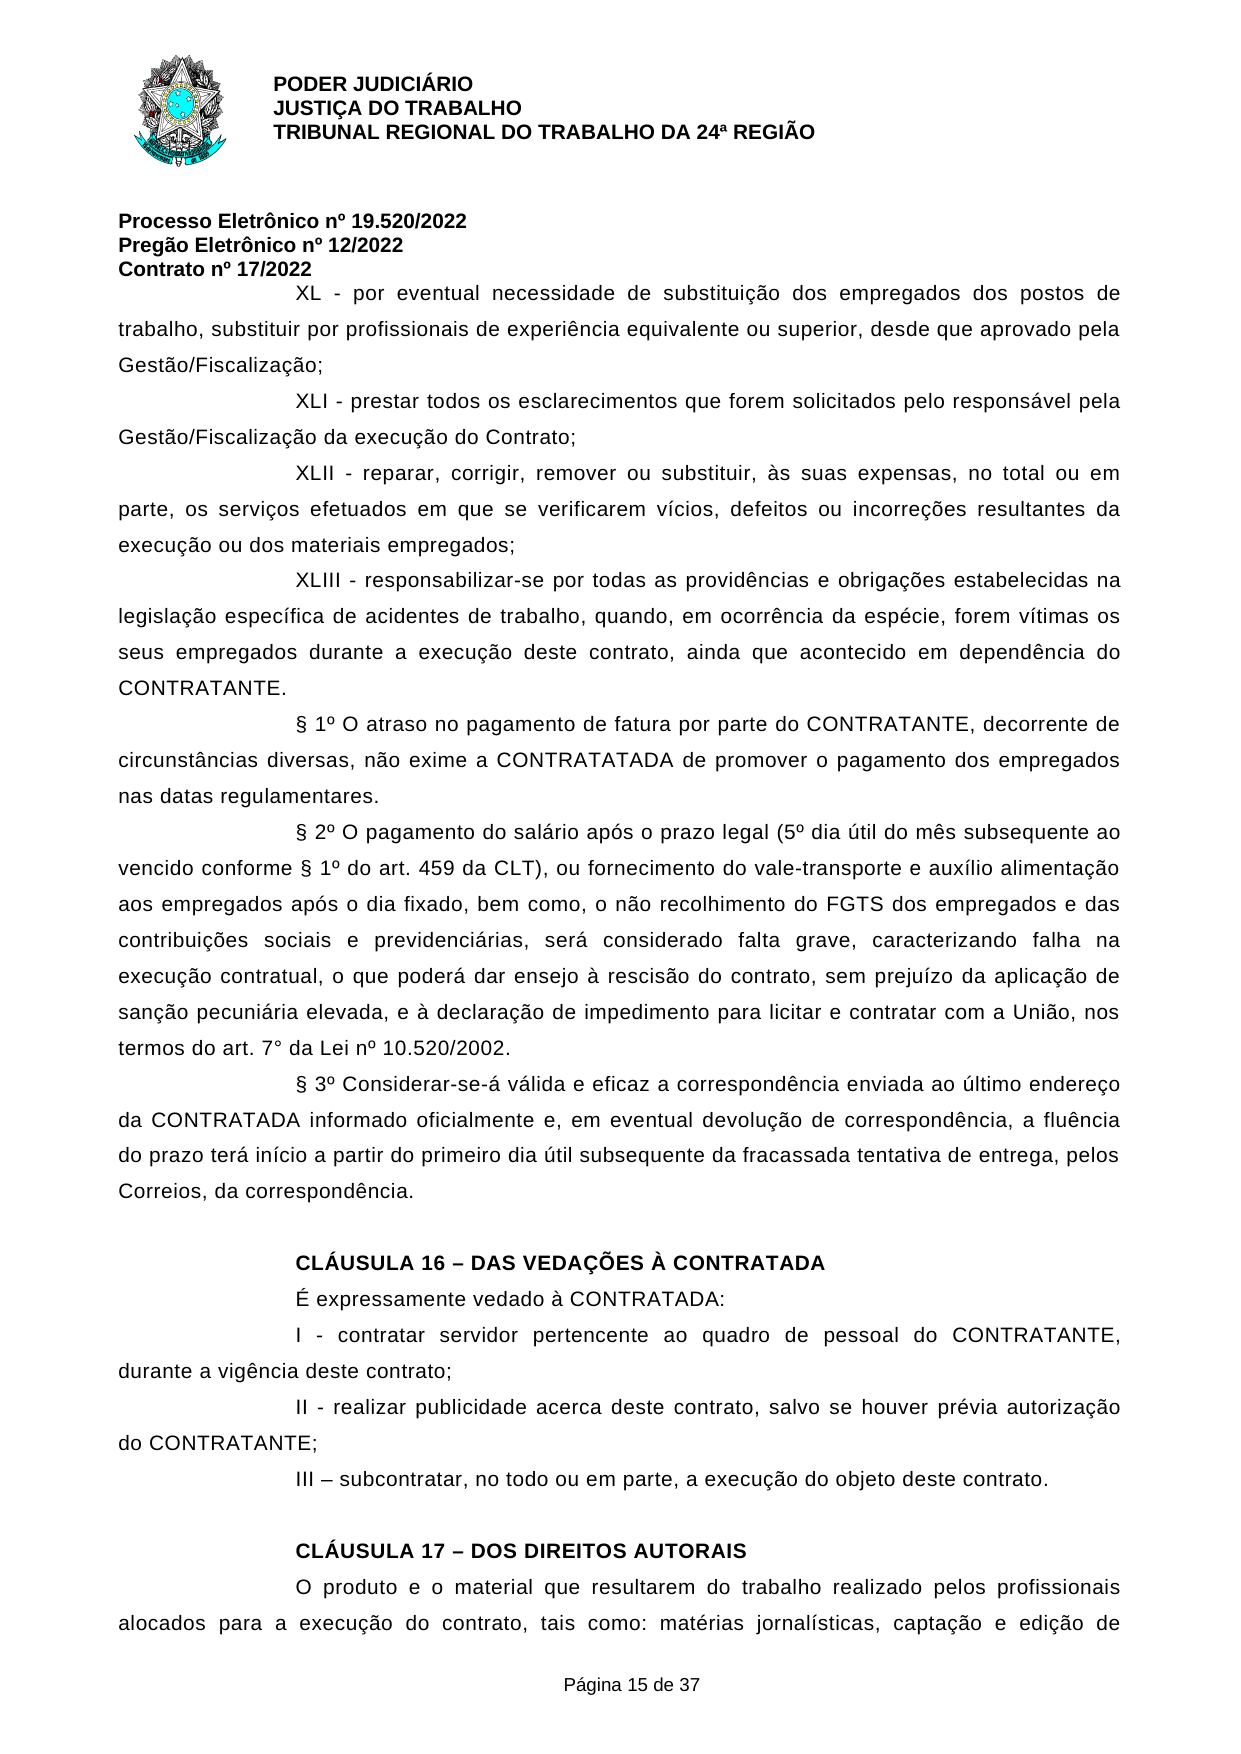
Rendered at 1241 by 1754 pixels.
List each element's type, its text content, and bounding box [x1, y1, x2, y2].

text XLIII - responsabilizar-se por todas as providências e obrigações estabelecidas na legislação específica de acidentes de trabalho, quando, em ocorrência da espécie, forem vítimas os seus empregados durante a execução deste contrato, ainda que acontecido em dependência do CONTRATANTE. [118, 568, 1122, 700]
text XLII - reparar, corrigir, remover ou substituir, às suas expensas, no total ou em parte, os serviços efetuados em que se verificarem vícios, defeitos ou incorreções resultantes da execução ou dos materiais empregados; [118, 461, 1122, 556]
text § 1º O atraso no pagamento de fatura por parte do CONTRATANTE, decorrente de circunstâncias diversas, não exime a CONTRATATADA de promover o pagamento dos empregados nas datas regulamentares. [118, 712, 1122, 808]
text CLÁUSULA 17 – DOS DIREITOS AUTORAIS [118, 1539, 1122, 1563]
picture [133, 55, 228, 167]
text É expressamente vedado à CONTRATADA: [118, 1287, 1122, 1311]
text XL - por eventual necessidade de substituição dos empregados dos postos de trabalho, substituir por profissionais de experiência equivalente ou superior, desde que aprovado pela Gestão/Fiscalização; [118, 281, 1122, 377]
text III – subcontratar, no todo ou em parte, a execução do objeto deste contrato. [118, 1467, 1122, 1491]
text § 3º Considerar-se-á válida e eficaz a correspondência enviada ao último endereço da CONTRATADA informado oficialmente e, em eventual devolução de correspondência, a fluência do prazo terá início a partir do primeiro dia útil subsequente da fracassada tentativa de entrega, pelos Correios, da correspondência. [118, 1071, 1122, 1203]
text O produto e o material que resultarem do trabalho realizado pelos profissionais alocados para a execução do contrato, tais como: matérias jornalísticas, captação e edição de [118, 1574, 1122, 1634]
text I - contratar servidor pertencente ao quadro de pessoal do CONTRATANTE, durante a vigência deste contrato; [118, 1323, 1122, 1383]
text XLI - prestar todos os esclarecimentos que forem solicitados pelo responsável pela Gestão/Fiscalização da execução do Contrato; [118, 389, 1122, 448]
text § 2º O pagamento do salário após o prazo legal (5º dia útil do mês subsequente ao vencido conforme § 1º do art. 459 da CLT), ou fornecimento do vale-transporte e auxílio alimentação aos empregados após o dia fixado, bem como, o não recolhimento do FGTS dos empregados e das contribuições sociais e previdenciárias, será considerado falta grave, caracterizando falha na execução contratual, o que poderá dar ensejo à rescisão do contrato, sem prejuízo da aplicação de sanção pecuniária elevada, e à declaração de impedimento para licitar e contratar com a União, nos termos do art. 7° da Lei nº 10.520/2002. [118, 820, 1122, 1059]
text CLÁUSULA 16 – DAS VEDAÇÕES À CONTRATADA [118, 1251, 1122, 1275]
text II - realizar publicidade acerca deste contrato, salvo se houver prévia autorização do CONTRATANTE; [118, 1395, 1122, 1455]
